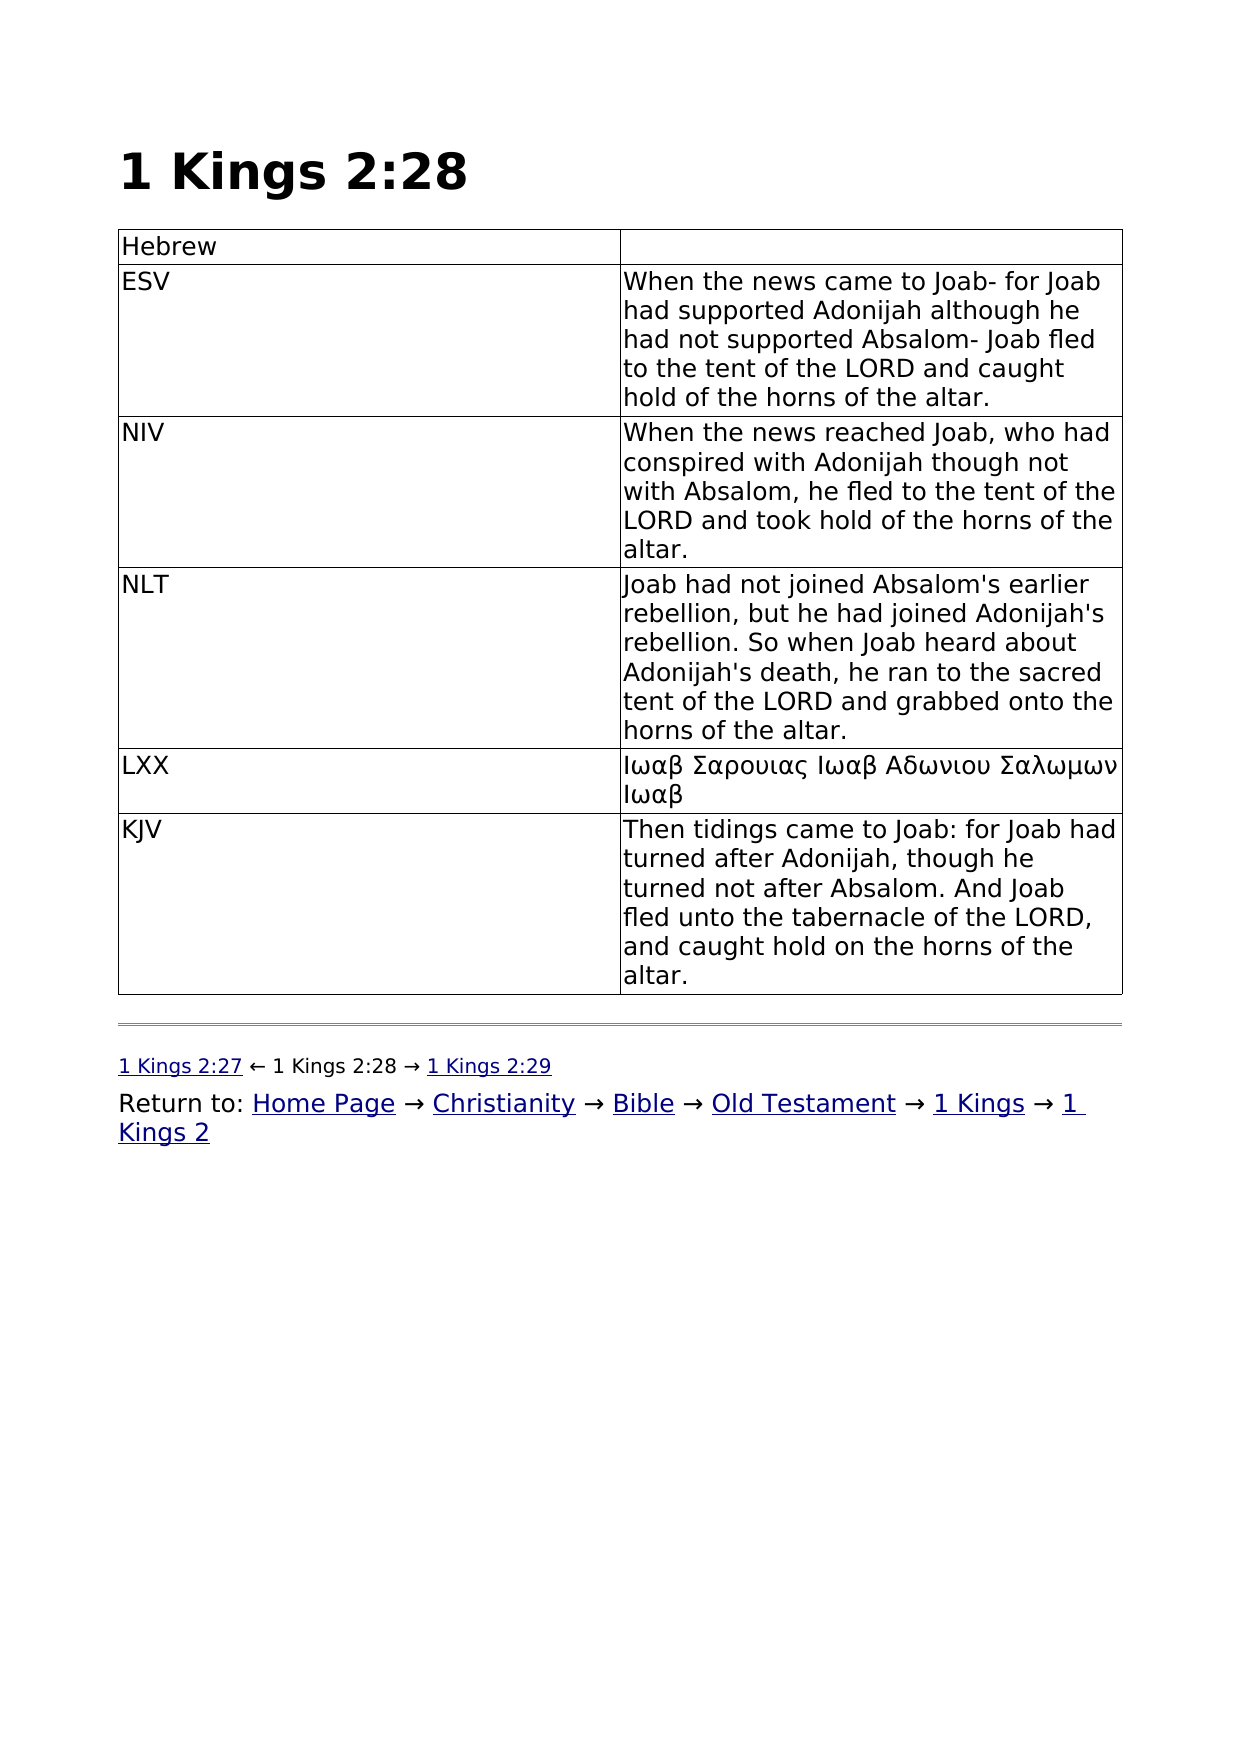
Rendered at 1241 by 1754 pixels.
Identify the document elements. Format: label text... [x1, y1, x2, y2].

table_cell Then tidings came to Joab: for Joab had turned after Adonijah, though he turned not after Absalom. And Joab fled unto the tabernacle of the LORD, and caught hold on the horns of the altar. [621, 814, 1122, 993]
table_cell NLT [119, 568, 620, 748]
text Return to: Home Page → Christianity → Bible → Old Testament → 1 Kings → 1 Kings 2 [118, 1089, 1122, 1147]
text 1 Kings 2:27 ← 1 Kings 2:28 → 1 Kings 2:29 [118, 1055, 1122, 1089]
subtitle 1 Kings 2:28 [118, 143, 1122, 201]
table_cell When the news reached Joab, who had conspired with Adonijah though not with Absalom, he fled to the tent of the LORD and took hold of the horns of the altar. [621, 417, 1122, 567]
table_cell Ιωαβ Σαρουιας Ιωαβ Αδωνιου Σαλωμων Ιωαβ [621, 749, 1122, 812]
table_cell NIV [119, 417, 620, 567]
table_cell KJV [119, 814, 620, 993]
table_cell LXX [119, 749, 620, 812]
table_header Hebrew [119, 230, 620, 264]
table_cell ESV [119, 265, 620, 416]
table_cell Joab had not joined Absalom's earlier rebellion, but he had joined Adonijah's rebellion. So when Joab heard about Adonijah's death, he ran to the sacred tent of the LORD and grabbed onto the horns of the altar. [621, 568, 1122, 748]
table_header [621, 230, 1122, 264]
table_cell When the news came to Joab- for Joab had supported Adonijah although he had not supported Absalom- Joab fled to the tent of the LORD and caught hold of the horns of the altar. [621, 265, 1122, 416]
